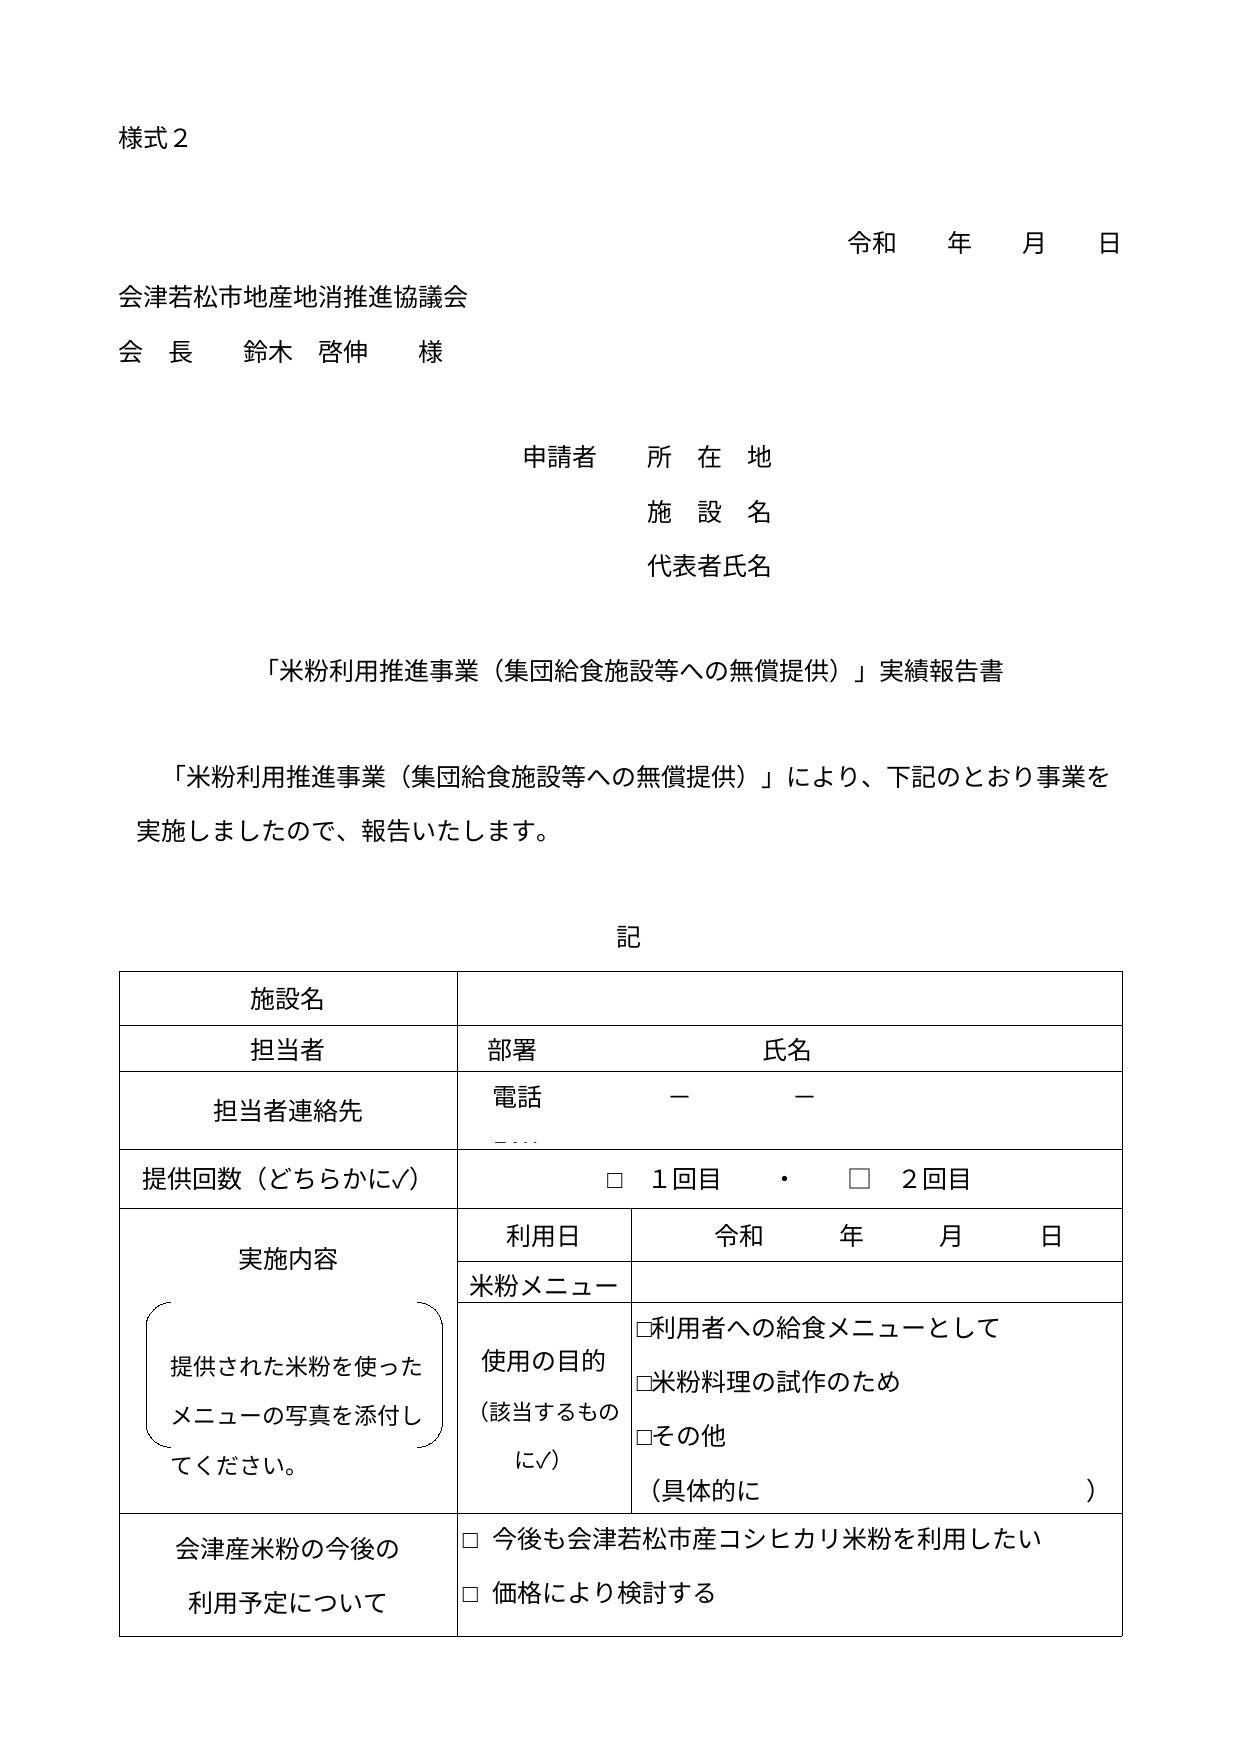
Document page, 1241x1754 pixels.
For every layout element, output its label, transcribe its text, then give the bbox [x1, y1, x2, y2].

table_header 施設名 [120, 972, 457, 1024]
text 会 長 鈴木 啓伸 様 [118, 332, 1122, 368]
table_cell 米粉メニュー [458, 1262, 631, 1302]
table_cell 担当者連絡先 [120, 1072, 457, 1148]
text 様式２ [118, 118, 1122, 154]
table_cell 利用日 [458, 1209, 631, 1261]
table_cell 電話 － － FAX － － [458, 1072, 1122, 1148]
table_cell 実施内容 提供された米粉を使った メニューの写真を添付し てください。 [120, 1209, 457, 1513]
text 会津若松市地産地消推進協議会 [118, 278, 1122, 314]
table_cell □ １回目 ・ □ ２回目 [458, 1150, 1122, 1208]
text 代表者氏名 [118, 546, 1122, 583]
table_cell 部署 氏名 [458, 1026, 1122, 1071]
text 申請者 所 在 地 [136, 438, 1122, 474]
text 記 [136, 917, 1122, 953]
table_cell [632, 1262, 1122, 1302]
table_cell □ 今後も会津若松市産コシヒカリ米粉を利用したい □ 価格により検討する [458, 1514, 1122, 1636]
text 令和 年 月 日 [118, 223, 1122, 260]
table_cell 担当者 [120, 1026, 457, 1071]
table_cell 使用の目的 （該当するものに✓） [458, 1303, 631, 1513]
text 施設名 [118, 492, 1122, 528]
text 「米粉利用推進事業（集団給食施設等への無償提供）」実績報告書 [136, 652, 1122, 688]
table_cell 提供回数（どちらかに✓） [120, 1150, 457, 1208]
table_cell □利用者への給食メニューとして □米粉料理の試作のため □その他 （具体的に ） [632, 1303, 1122, 1513]
text 「米粉利用推進事業（集団給食施設等への無償提供）」により、下記のとおり事業を実施しましたので、報告いたします。 [136, 757, 1122, 848]
table_cell 会津産米粉の今後の 利用予定について [120, 1514, 457, 1636]
table_header [458, 972, 1122, 1024]
table_cell 令和 年 月 日 [632, 1209, 1122, 1261]
